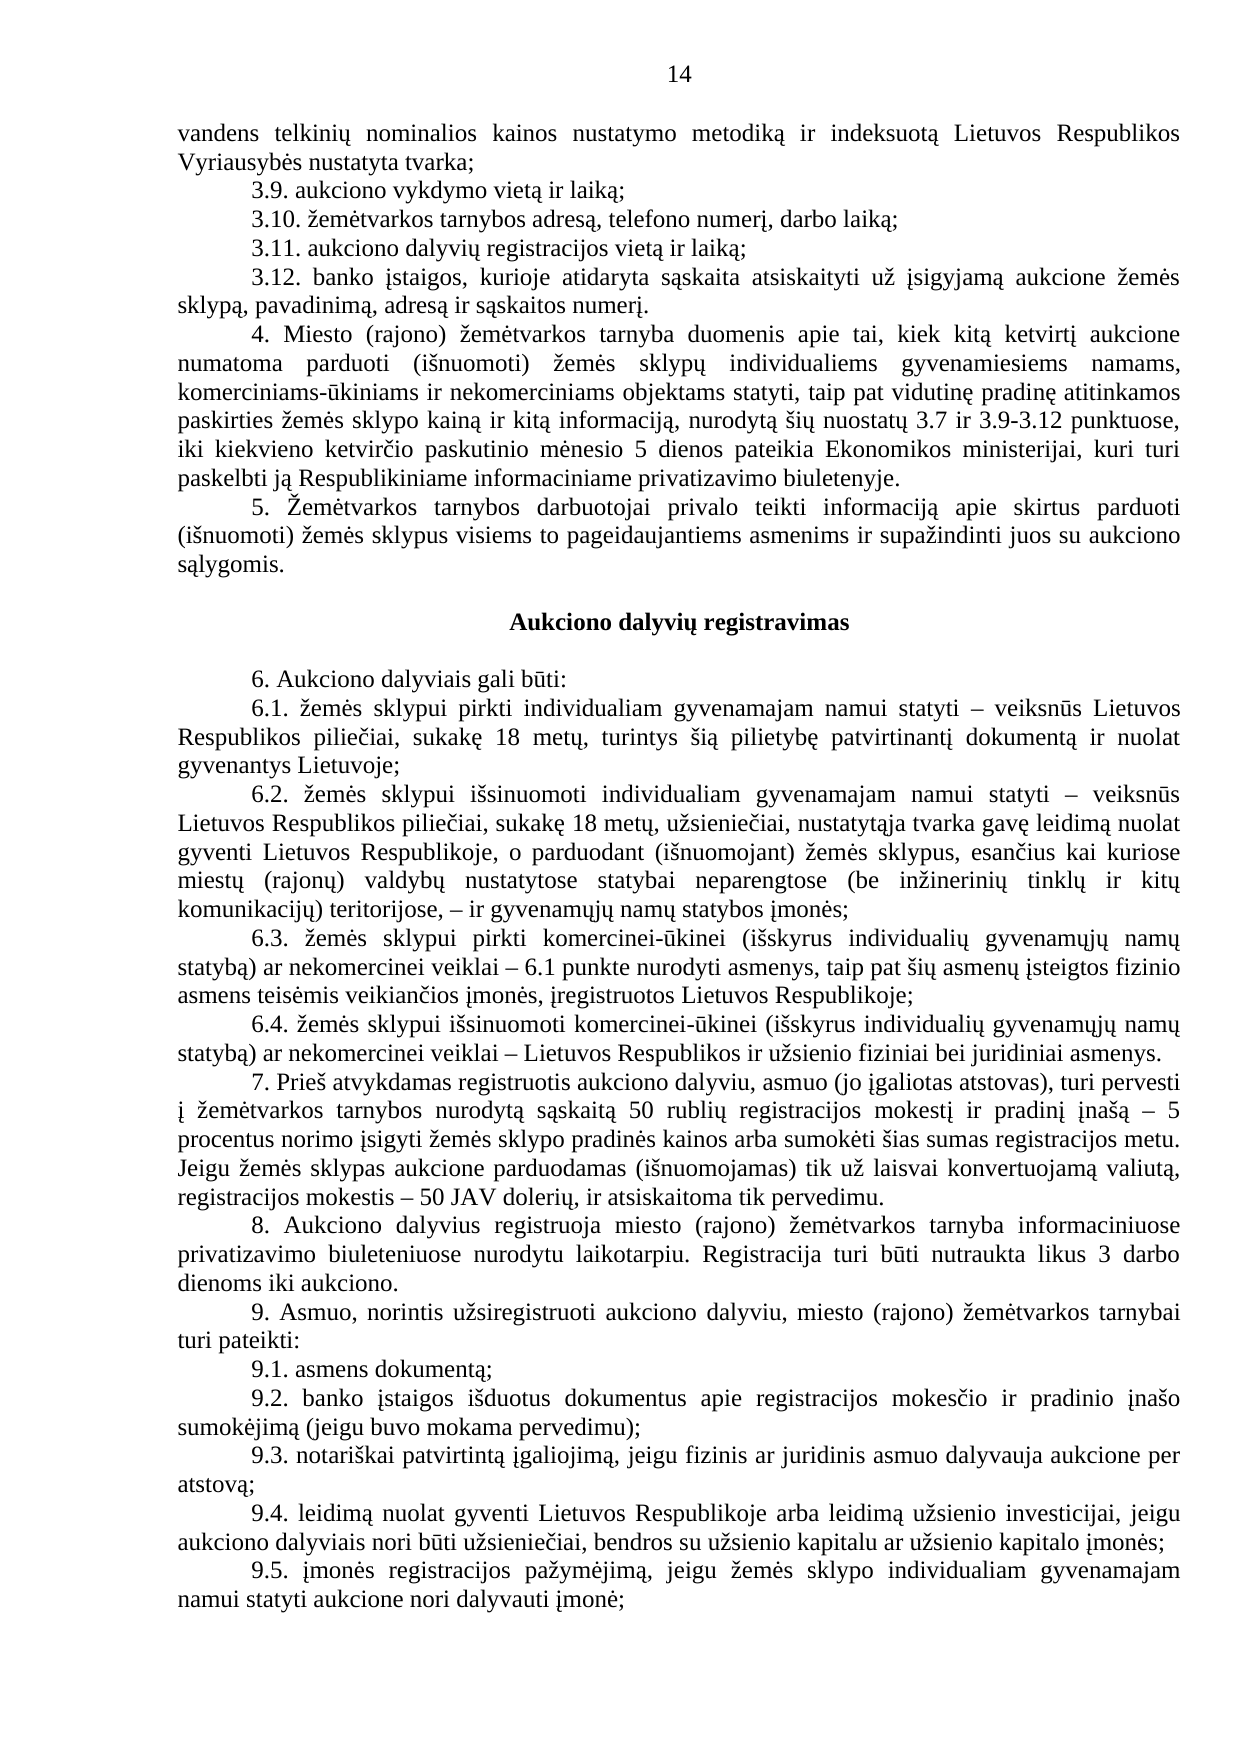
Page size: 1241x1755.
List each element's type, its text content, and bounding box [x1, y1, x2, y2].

text 3.9. aukciono vykdymo vietą ir laiką; [177, 176, 1181, 204]
text 3.12. banko įstaigos, kurioje atidaryta sąskaita atsiskaityti už įsigyjamą aukcione žemės sklypą, pavadinimą, adresą ir sąskaitos numerį. [177, 262, 1181, 319]
text 9.1. asmens dokumentą; [177, 1354, 1181, 1383]
text 3.10. žemėtvarkos tarnybos adresą, telefono numerį, darbo laiką; [177, 204, 1181, 233]
text 4. Miesto (rajono) žemėtvarkos tarnyba duomenis apie tai, kiek kitą ketvirtį aukcione numatoma parduoti (išnuomoti) žemės sklypų individualiems gyvenamiesiems namams, komerciniams-ūkiniams ir nekomerciniams objektams statyti, taip pat vidutinę pradinę atitinkamos paskirties žemės sklypo kainą ir kitą informaciją, nurodytą šių nuostatų 3.7 ir 3.9-3.12 punktuose, iki kiekvieno ketvirčio paskutinio mėnesio 5 dienos pateikia Ekonomikos ministerijai, kuri turi paskelbti ją Respublikiniame informaciniame privatizavimo biuletenyje. [177, 319, 1181, 492]
text 9. Asmuo, norintis užsiregistruoti aukciono dalyviu, miesto (rajono) žemėtvarkos tarnybai turi pateikti: [177, 1297, 1181, 1354]
text 5. Žemėtvarkos tarnybos darbuotojai privalo teikti informaciją apie skirtus parduoti (išnuomoti) žemės sklypus visiems to pageidaujantiems asmenims ir supažindinti juos su aukciono sąlygomis. [177, 492, 1181, 578]
text 6.1. žemės sklypui pirkti individualiam gyvenamajam namui statyti – veiksnūs Lietuvos Respublikos piliečiai, sukakę 18 metų, turintys šią pilietybę patvirtinantį dokumentą ir nuolat gyvenantys Lietuvoje; [177, 693, 1181, 779]
text vandens telkinių nominalios kainos nustatymo metodiką ir indeksuotą Lietuvos Respublikos Vyriausybės nustatyta tvarka; [177, 118, 1181, 176]
text 6. Aukciono dalyviais gali būti: [177, 664, 1181, 693]
text 9.5. įmonės registracijos pažymėjimą, jeigu žemės sklypo individualiam gyvenamajam namui statyti aukcione nori dalyvauti įmonė; [177, 1556, 1181, 1613]
text 9.2. banko įstaigos išduotus dokumentus apie registracijos mokesčio ir pradinio įnašo sumokėjimą (jeigu buvo mokama pervedimu); [177, 1383, 1181, 1441]
text 6.4. žemės sklypui išsinuomoti komercinei-ūkinei (išskyrus individualių gyvenamųjų namų statybą) ar nekomercinei veiklai – Lietuvos Respublikos ir užsienio fiziniai bei juridiniai asmenys. [177, 1009, 1181, 1067]
text 9.4. leidimą nuolat gyventi Lietuvos Respublikoje arba leidimą užsienio investicijai, jeigu aukciono dalyviais nori būti užsieniečiai, bendros su užsienio kapitalu ar užsienio kapitalo įmonės; [177, 1498, 1181, 1556]
text 9.3. notariškai patvirtintą įgaliojimą, jeigu fizinis ar juridinis asmuo dalyvauja aukcione per atstovą; [177, 1441, 1181, 1498]
text 6.3. žemės sklypui pirkti komercinei-ūkinei (išskyrus individualių gyvenamųjų namų statybą) ar nekomercinei veiklai – 6.1 punkte nurodyti asmenys, taip pat šių asmenų įsteigtos fizinio asmens teisėmis veikiančios įmonės, įregistruotos Lietuvos Respublikoje; [177, 923, 1181, 1009]
text 8. Aukciono dalyvius registruoja miesto (rajono) žemėtvarkos tarnyba informaciniuose privatizavimo biuleteniuose nurodytu laikotarpiu. Registracija turi būti nutraukta likus 3 darbo dienoms iki aukciono. [177, 1211, 1181, 1297]
text 3.11. aukciono dalyvių registracijos vietą ir laiką; [177, 233, 1181, 262]
text Aukciono dalyvių registravimas [177, 607, 1181, 636]
text 7. Prieš atvykdamas registruotis aukciono dalyviu, asmuo (jo įgaliotas atstovas), turi pervesti į žemėtvarkos tarnybos nurodytą sąskaitą 50 rublių registracijos mokestį ir pradinį įnašą – 5 procentus norimo įsigyti žemės sklypo pradinės kainos arba sumokėti šias sumas registracijos metu. Jeigu žemės sklypas aukcione parduodamas (išnuomojamas) tik už laisvai konvertuojamą valiutą, registracijos mokestis – 50 JAV dolerių, ir atsiskaitoma tik pervedimu. [177, 1067, 1181, 1211]
text 6.2. žemės sklypui išsinuomoti individualiam gyvenamajam namui statyti – veiksnūs Lietuvos Respublikos piliečiai, sukakę 18 metų, užsieniečiai, nustatytąja tvarka gavę leidimą nuolat gyventi Lietuvos Respublikoje, o parduodant (išnuomojant) žemės sklypus, esančius kai kuriose miestų (rajonų) valdybų nustatytose statybai neparengtose (be inžinerinių tinklų ir kitų komunikacijų) teritorijose, – ir gyvenamųjų namų statybos įmonės; [177, 779, 1181, 923]
